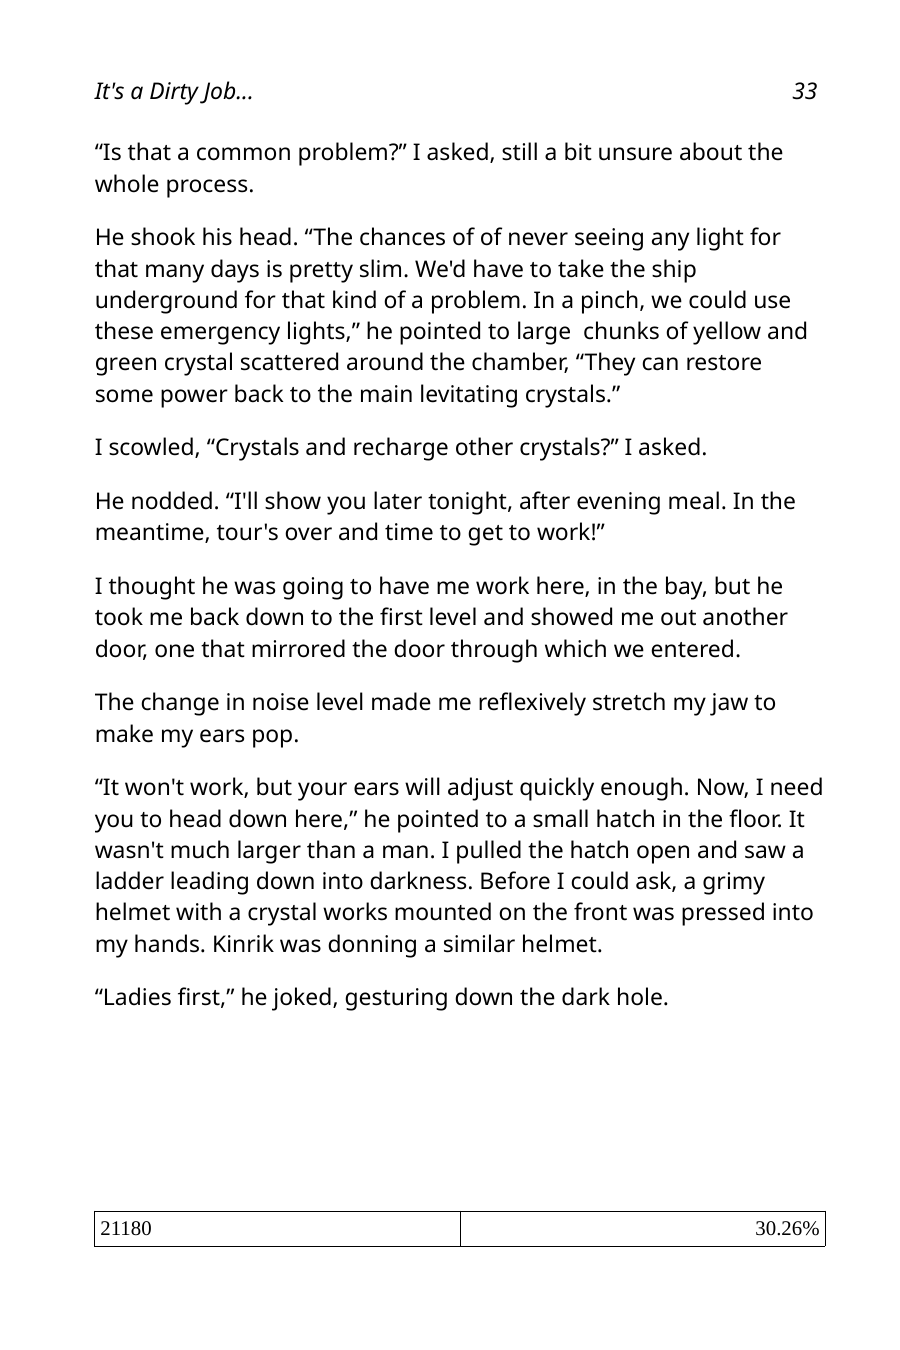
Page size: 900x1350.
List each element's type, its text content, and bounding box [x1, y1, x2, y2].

text I scowled, “Crystals and recharge other crystals?” I asked. [94, 431, 825, 462]
text “It won't work, but your ears will adjust quickly enough. Now, I need you to head down here,” he pointed to a small hatch in the floor. It wasn't much larger than a man. I pulled the hatch open and saw a ladder leading down into darkness. Before I could ask, a grimy helmet with a crystal works mounted on the front was pressed into my hands. Kinrik was donning a similar helmet. [94, 771, 825, 959]
text He shook his head. “The chances of of never seeing any light for that many days is pretty slim. We'd have to take the ship underground for that kind of a problem. In a pinch, we could use these emergency lights,” he pointed to large chunks of yellow and green crystal scattered around the chamber, “They can restore some power back to the main levitating crystals.” [94, 221, 825, 409]
text The change in noise level made me reflexively stretch my jaw to make my ears pop. [94, 686, 825, 749]
text “Ladies first,” he joked, gesturing down the dark hole. [94, 981, 825, 1012]
text “Is that a common problem?” I asked, still a bit unsure about the whole process. [94, 136, 825, 199]
text I thought he was going to have me work here, in the bay, but he took me back down to the first level and showed me out another door, one that mirrored the door through which we entered. [94, 570, 825, 664]
text He nodded. “I'll show you later tonight, after evening meal. In the meantime, tour's over and time to get to work!” [94, 485, 825, 547]
